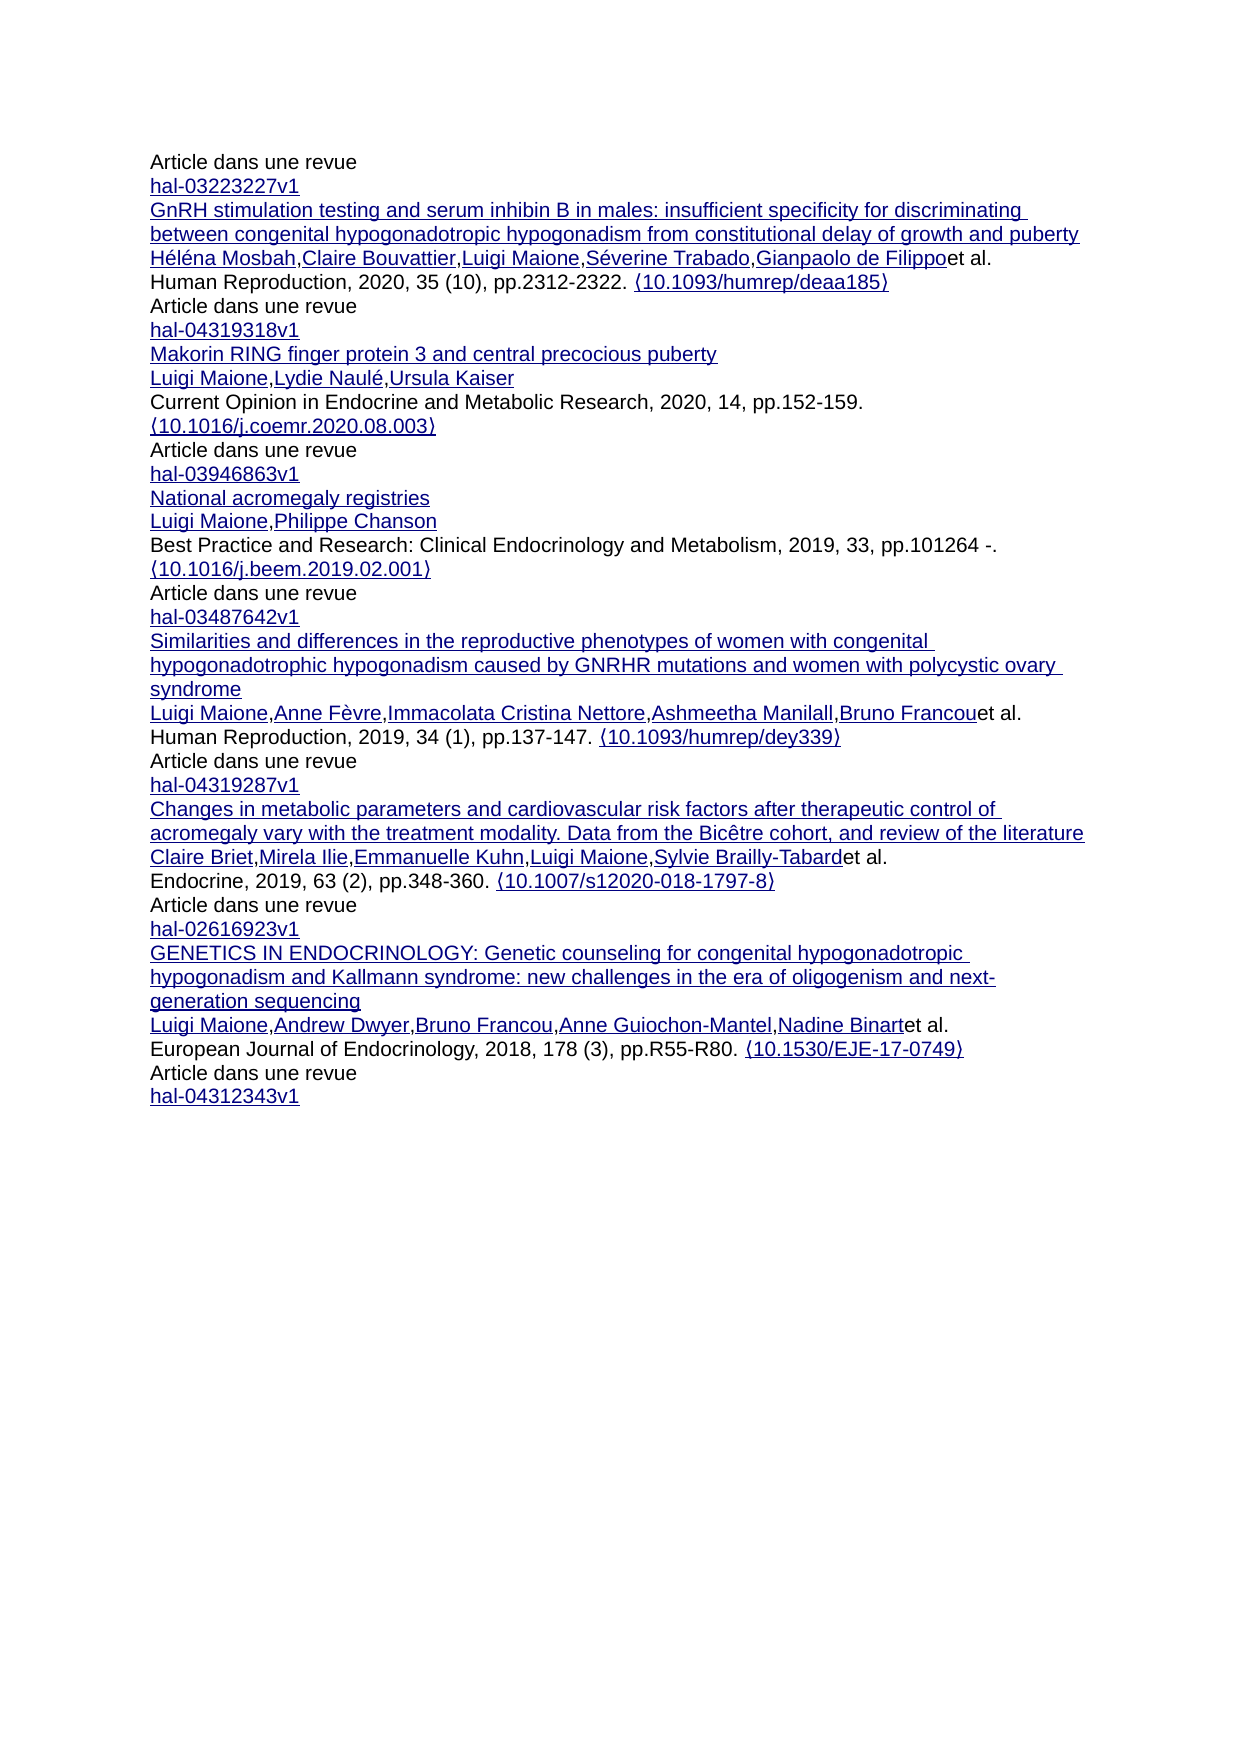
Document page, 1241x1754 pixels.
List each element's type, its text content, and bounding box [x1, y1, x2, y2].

table_cell Changes in metabolic parameters and cardiovascular risk factors after therapeutic control of acromegaly vary with the treatment modality. Data from the Bicêtre cohort, and review of the literature Claire Briet,Mirela Ilie,Emmanuelle Kuhn,Luigi Maione,Sylvie Brailly-Tabardet al. Endocrine, 2019, 63 (2), pp.348-360. ⟨10.1007/s12020-018-1797-8⟩ Article dans une revue hal-02616923v1 [150, 797, 1090, 941]
table_cell Makorin RING finger protein 3 and central precocious puberty Luigi Maione,Lydie Naulé,Ursula Kaiser Current Opinion in Endocrine and Metabolic Research, 2020, 14, pp.152-159. ⟨10.1016/j.coemr.2020.08.003⟩ Article dans une revue hal-03946863v1 [150, 342, 1090, 485]
table_cell GENETICS IN ENDOCRINOLOGY: Genetic counseling for congenital hypogonadotropic hypogonadism and Kallmann syndrome: new challenges in the era of oligogenism and next-generation sequencing Luigi Maione,Andrew Dwyer,Bruno Francou,Anne Guiochon-Mantel,Nadine Binartet al. European Journal of Endocrinology, 2018, 178 (3), pp.R55-R80. ⟨10.1530/EJE-17-0749⟩ Article dans une revue hal-04312343v1 [150, 941, 1090, 1108]
table_cell Similarities and differences in the reproductive phenotypes of women with congenital hypogonadotrophic hypogonadism caused by GNRHR mutations and women with polycystic ovary syndrome Luigi Maione,Anne Fèvre,Immacolata Cristina Nettore,Ashmeetha Manilall,Bruno Francouet al. Human Reproduction, 2019, 34 (1), pp.137-147. ⟨10.1093/humrep/dey339⟩ Article dans une revue hal-04319287v1 [150, 629, 1090, 797]
table_cell GnRH stimulation testing and serum inhibin B in males: insufficient specificity for discriminating between congenital hypogonadotropic hypogonadism from constitutional delay of growth and puberty Héléna Mosbah,Claire Bouvattier,Luigi Maione,Séverine Trabado,Gianpaolo de Filippoet al. Human Reproduction, 2020, 35 (10), pp.2312-2322. ⟨10.1093/humrep/deaa185⟩ Article dans une revue hal-04319318v1 [150, 198, 1090, 342]
table_cell Article dans une revue hal-03223227v1 [150, 150, 1090, 198]
table_cell National acromegaly registries Luigi Maione,Philippe Chanson Best Practice and Research: Clinical Endocrinology and Metabolism, 2019, 33, pp.101264 -. ⟨10.1016/j.beem.2019.02.001⟩ Article dans une revue hal-03487642v1 [150, 485, 1090, 629]
